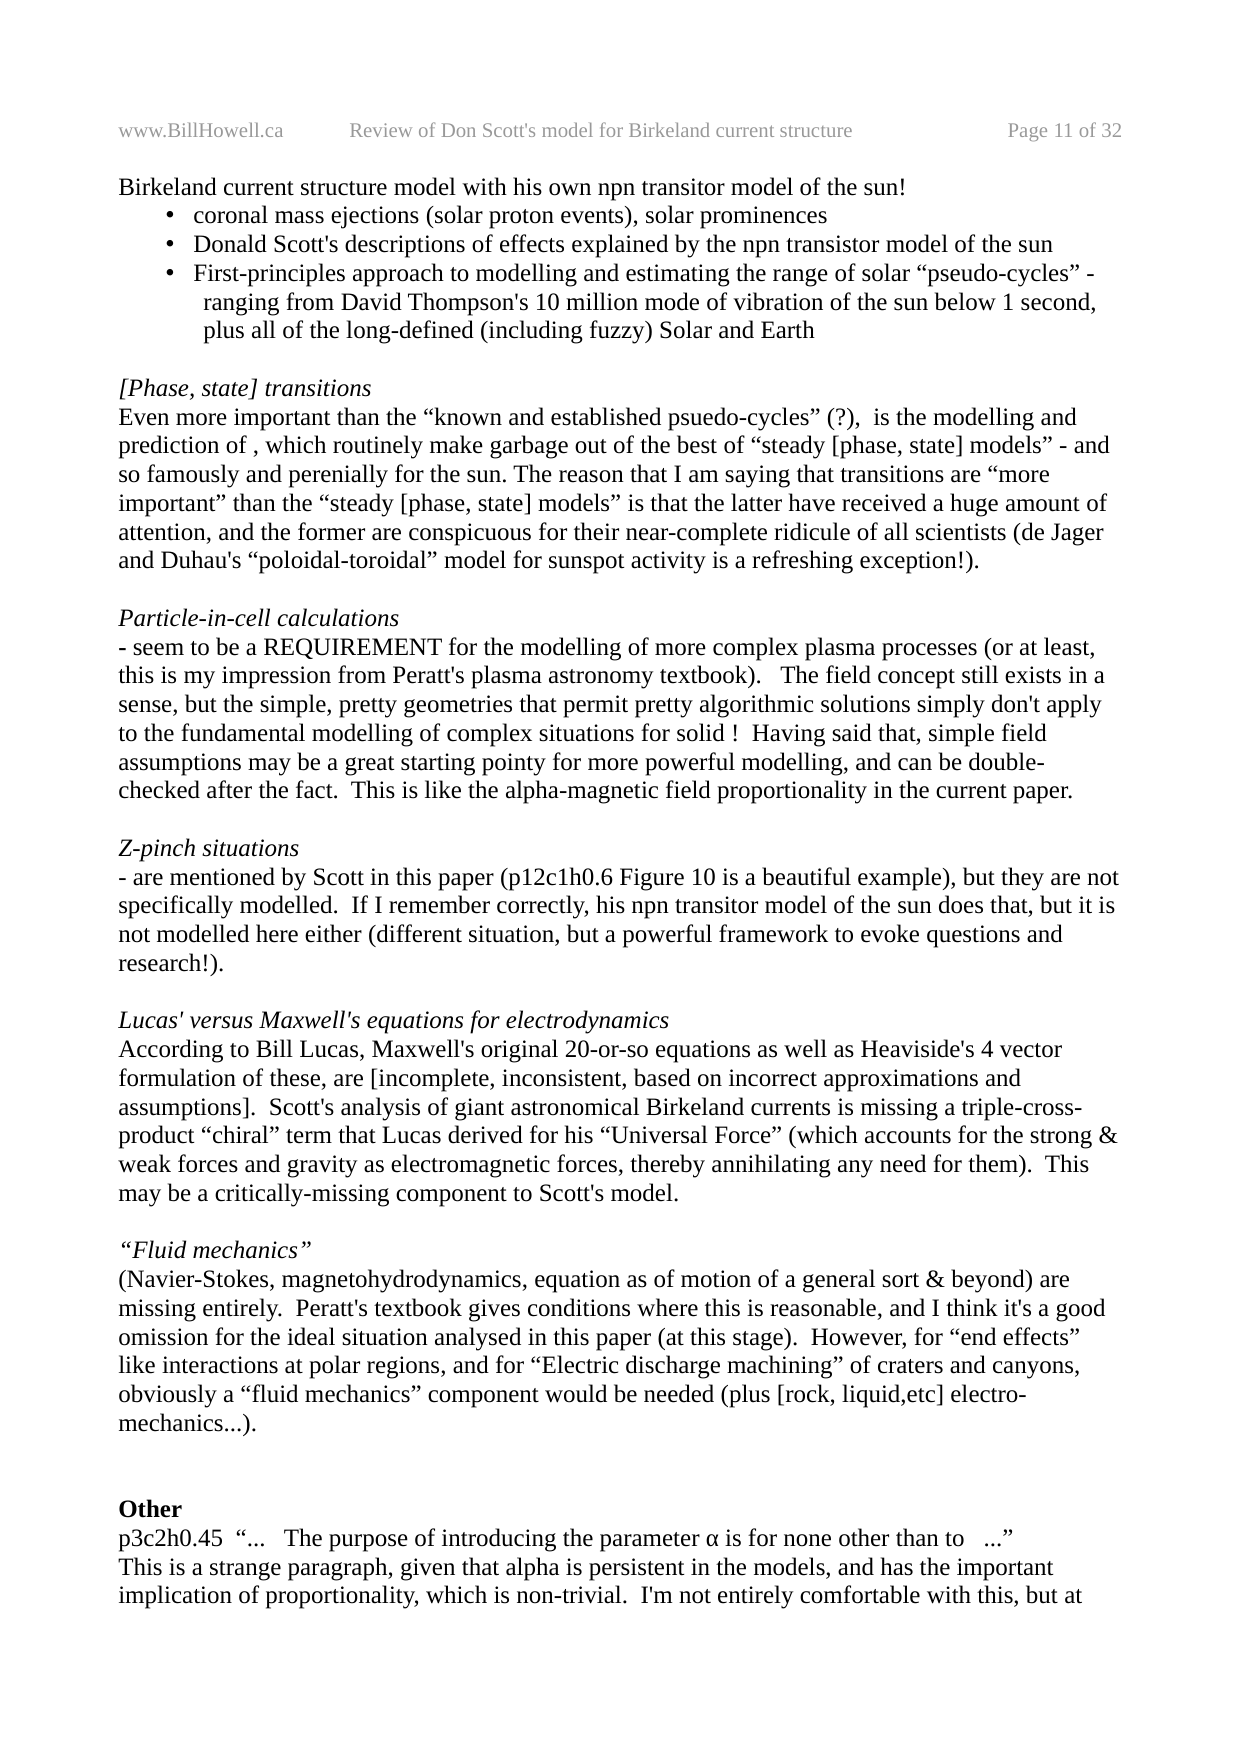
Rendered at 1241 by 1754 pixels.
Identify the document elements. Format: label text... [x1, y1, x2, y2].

subtitle Z-pinch situations [118, 833, 1123, 862]
text p3c2h0.45 “... The purpose of introducing the parameter α is for none other than to ...” [118, 1523, 1123, 1552]
subtitle Particle-in-cell calculations [118, 603, 1123, 632]
text This is a strange paragraph, given that alpha is persistent in the models, and has the important implication of proportionality, which is non-trivial. I'm not entirely comfortable with this, but at [118, 1552, 1123, 1609]
subtitle “Fluid mechanics” [118, 1235, 1123, 1264]
text Even more important than the “known and established psuedo-cycles” (?), is the modelling and prediction of , which routinely make garbage out of the best of “steady [phase, state] models” - and so famously and perenially for the sun. The reason that I am saying that transitions are “more important” than the “steady [phase, state] models” is that the latter have received a huge amount of attention, and the former are conspicuous for their near-complete ridicule of all scientists (de Jager and Duhau's “poloidal-toroidal” model for sunspot activity is a refreshing exception!). [118, 402, 1123, 574]
text - seem to be a REQUIREMENT for the modelling of more complex plasma processes (or at least, this is my impression from Peratt's plasma astronomy textbook). The field concept still exists in a sense, but the simple, pretty geometries that permit pretty algorithmic solutions simply don't apply to the fundamental modelling of complex situations for solid ! Having said that, simple field assumptions may be a great starting pointy for more powerful modelling, and can be double-checked after the fact. This is like the alpha-magnetic field proportionality in the current paper. [118, 632, 1123, 804]
list coronal mass ejections (solar proton events), solar prominences [166, 200, 1123, 229]
text Birkeland current structure model with his own npn transitor model of the sun! [118, 172, 1123, 200]
text (Navier-Stokes, magnetohydrodynamics, equation as of motion of a general sort & beyond) are missing entirely. Peratt's textbook gives conditions where this is reasonable, and I think it's a good omission for the ideal situation analysed in this paper (at this stage). However, for “end effects” like interactions at polar regions, and for “Electric discharge machining” of craters and canyons, obviously a “fluid mechanics” component would be needed (plus [rock, liquid,etc] electro-mechanics...). [118, 1264, 1123, 1437]
list Donald Scott's descriptions of effects explained by the npn transistor model of the sun [166, 229, 1123, 258]
subtitle Other [118, 1494, 1123, 1523]
subtitle [Phase, state] transitions [118, 373, 1123, 402]
text According to Bill Lucas, Maxwell's original 20-or-so equations as well as Heaviside's 4 vector formulation of these, are [incomplete, inconsistent, based on incorrect approximations and assumptions]. Scott's analysis of giant astronomical Birkeland currents is missing a triple-cross-product “chiral” term that Lucas derived for his “Universal Force” (which accounts for the strong & weak forces and gravity as electromagnetic forces, thereby annihilating any need for them). This may be a critically-missing component to Scott's model. [118, 1034, 1123, 1207]
subtitle Lucas' versus Maxwell's equations for electrodynamics [118, 1005, 1123, 1034]
list First-principles approach to modelling and estimating the range of solar “pseudo-cycles” - ranging from David Thompson's 10 million mode of vibration of the sun below 1 second, plus all of the long-defined (including fuzzy) Solar and Earth [166, 258, 1123, 344]
text - are mentioned by Scott in this paper (p12c1h0.6 Figure 10 is a beautiful example), but they are not specifically modelled. If I remember correctly, his npn transitor model of the sun does that, but it is not modelled here either (different situation, but a powerful framework to evoke questions and research!). [118, 862, 1123, 977]
